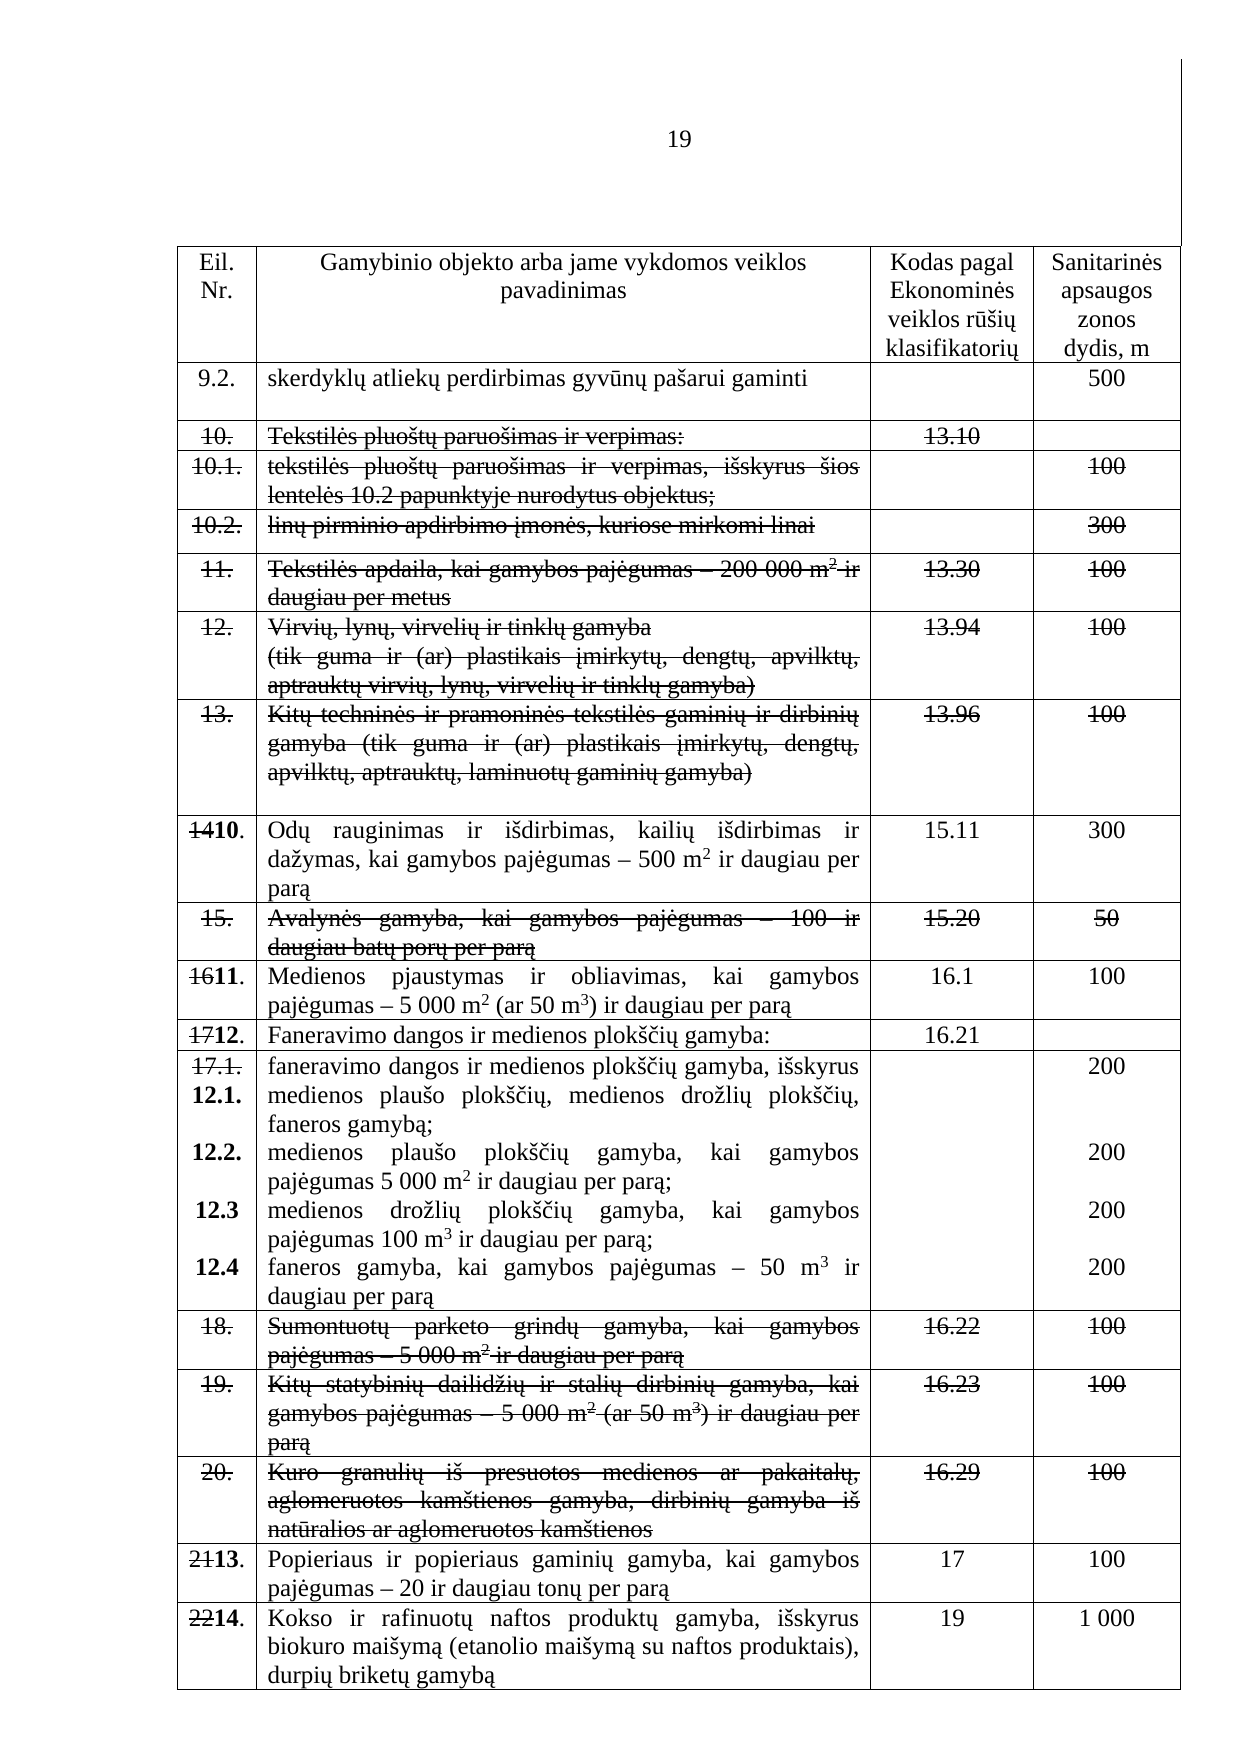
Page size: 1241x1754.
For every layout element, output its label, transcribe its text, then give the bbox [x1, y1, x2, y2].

table_cell 15.20 [871, 903, 1033, 960]
table_cell Faneravimo dangos ir medienos plokščių gamyba: [257, 1020, 870, 1050]
table_cell 15.11 [871, 816, 1033, 902]
table_cell 2113. [178, 1544, 256, 1602]
table_cell 300 [1034, 816, 1180, 902]
table_cell 11. [178, 554, 256, 611]
table_cell Medienos pjaustymas ir obliavimas, kai gamybos pajėgumas – 5 000 m2 (ar 50 m3) ir daugiau per parą [257, 961, 870, 1019]
table_cell 100 [1034, 1544, 1180, 1602]
table_cell 100 [1034, 1370, 1180, 1456]
table_cell 16.29 [871, 1457, 1033, 1543]
table_cell Odų rauginimas ir išdirbimas, kailių išdirbimas ir dažymas, kai gamybos pajėgumas – 500 m2 ir daugiau per parą [257, 816, 870, 902]
table_cell 300 [1034, 510, 1180, 553]
table_cell 18. [178, 1311, 256, 1368]
table_cell 100 [1034, 1311, 1180, 1368]
table_cell 10.2. [178, 510, 256, 553]
table_cell 19. [178, 1370, 256, 1456]
table_cell 16.22 [871, 1311, 1033, 1368]
table_cell 200 200 200 200 [1034, 1051, 1180, 1310]
table_cell Kuro granulių iš presuotos medienos ar pakaitalų, aglomeruotos kamštienos gamyba, dirbinių gamyba iš natūralios ar aglomeruotos kamštienos [257, 1457, 870, 1543]
table_cell [871, 510, 1033, 553]
table_cell 13.10 [871, 421, 1033, 450]
table_cell Avalynės gamyba, kai gamybos pajėgumas – 100 ir daugiau batų porų per parą [257, 903, 870, 960]
table_header Sanitarinės apsaugos zonos dydis, m [1034, 247, 1180, 362]
table_cell Sumontuotų parketo grindų gamyba, kai gamybos pajėgumas – 5 000 m2 ir daugiau per parą [257, 1311, 870, 1368]
table_cell 16.1 [871, 961, 1033, 1019]
table_cell 9.2. [178, 363, 256, 420]
table_header Kodas pagal Ekonominės veiklos rūšių klasifikatorių [871, 247, 1033, 362]
table_cell 1 000 [1034, 1603, 1180, 1689]
table_cell 12. [178, 612, 256, 698]
table_cell [871, 451, 1033, 509]
table_cell Kokso ir rafinuotų naftos produktų gamyba, išskyrus biokuro maišymą (etanolio maišymą su naftos produktais), durpių briketų gamybą [257, 1603, 870, 1689]
table_cell 100 [1034, 1457, 1180, 1543]
table_cell Tekstilės pluoštų paruošimas ir verpimas: [257, 421, 870, 450]
table_header Gamybinio objekto arba jame vykdomos veiklos pavadinimas [257, 247, 870, 362]
table_header Eil. Nr. [178, 247, 256, 362]
table_cell 100 [1034, 700, 1180, 814]
table_cell 2214. [178, 1603, 256, 1689]
table_cell [871, 1051, 1033, 1310]
table_cell 19 [871, 1603, 1033, 1689]
table_cell 100 [1034, 554, 1180, 611]
table_cell 100 [1034, 451, 1180, 509]
table_cell Virvių, lynų, virvelių ir tinklų gamyba (tik guma ir (ar) plastikais įmirkytų, dengtų, apvilktų, aptrauktų virvių, lynų, virvelių ir tinklų gamyba) [257, 612, 870, 698]
table_cell 16.21 [871, 1020, 1033, 1050]
table_cell faneravimo dangos ir medienos plokščių gamyba, išskyrus medienos plaušo plokščių, medienos drožlių plokščių, faneros gamybą; medienos plaušo plokščių gamyba, kai gamybos pajėgumas 5 000 m2 ir daugiau per parą; medienos drožlių plokščių gamyba, kai gamybos pajėgumas 100 m3 ir daugiau per parą; faneros gamyba, kai gamybos pajėgumas – 50 m3 ir daugiau per parą [257, 1051, 870, 1310]
table_cell 500 [1034, 363, 1180, 420]
table_cell Kitų techninės ir pramoninės tekstilės gaminių ir dirbinių gamyba (tik guma ir (ar) plastikais įmirkytų, dengtų, apvilktų, aptrauktų, laminuotų gaminių gamyba) [257, 700, 870, 814]
table_cell 100 [1034, 961, 1180, 1019]
table_cell 13.94 [871, 612, 1033, 698]
table_cell 16.23 [871, 1370, 1033, 1456]
table_cell 20. [178, 1457, 256, 1543]
table_cell linų pirminio apdirbimo įmonės, kuriose mirkomi linai [257, 510, 870, 553]
table_cell 10. [178, 421, 256, 450]
table_cell tekstilės pluoštų paruošimas ir verpimas, išskyrus šios lentelės 10.2 papunktyje nurodytus objektus; [257, 451, 870, 509]
table_cell 17 [871, 1544, 1033, 1602]
table_cell 17.1. 12.1. 12.2. 12.3 12.4 [178, 1051, 256, 1310]
table_cell 100 [1034, 612, 1180, 698]
table_cell 1410. [178, 816, 256, 902]
table_cell Tekstilės apdaila, kai gamybos pajėgumas – 200 000 m2 ir daugiau per metus [257, 554, 870, 611]
table_cell 10.1. [178, 451, 256, 509]
table_cell 13.96 [871, 700, 1033, 814]
table_cell 1712. [178, 1020, 256, 1050]
table_cell skerdyklų atliekų perdirbimas gyvūnų pašarui gaminti [257, 363, 870, 420]
table_cell 13.30 [871, 554, 1033, 611]
table_cell Popieriaus ir popieriaus gaminių gamyba, kai gamybos pajėgumas – 20 ir daugiau tonų per parą [257, 1544, 870, 1602]
table_cell Kitų statybinių dailidžių ir stalių dirbinių gamyba, kai gamybos pajėgumas – 5 000 m2 (ar 50 m3) ir daugiau per parą [257, 1370, 870, 1456]
table_cell 1611. [178, 961, 256, 1019]
table_cell [1034, 1020, 1180, 1050]
table_cell [871, 363, 1033, 420]
table_cell 15. [178, 903, 256, 960]
table_cell 50 [1034, 903, 1180, 960]
table_cell 13. [178, 700, 256, 814]
table_cell [1034, 421, 1180, 450]
